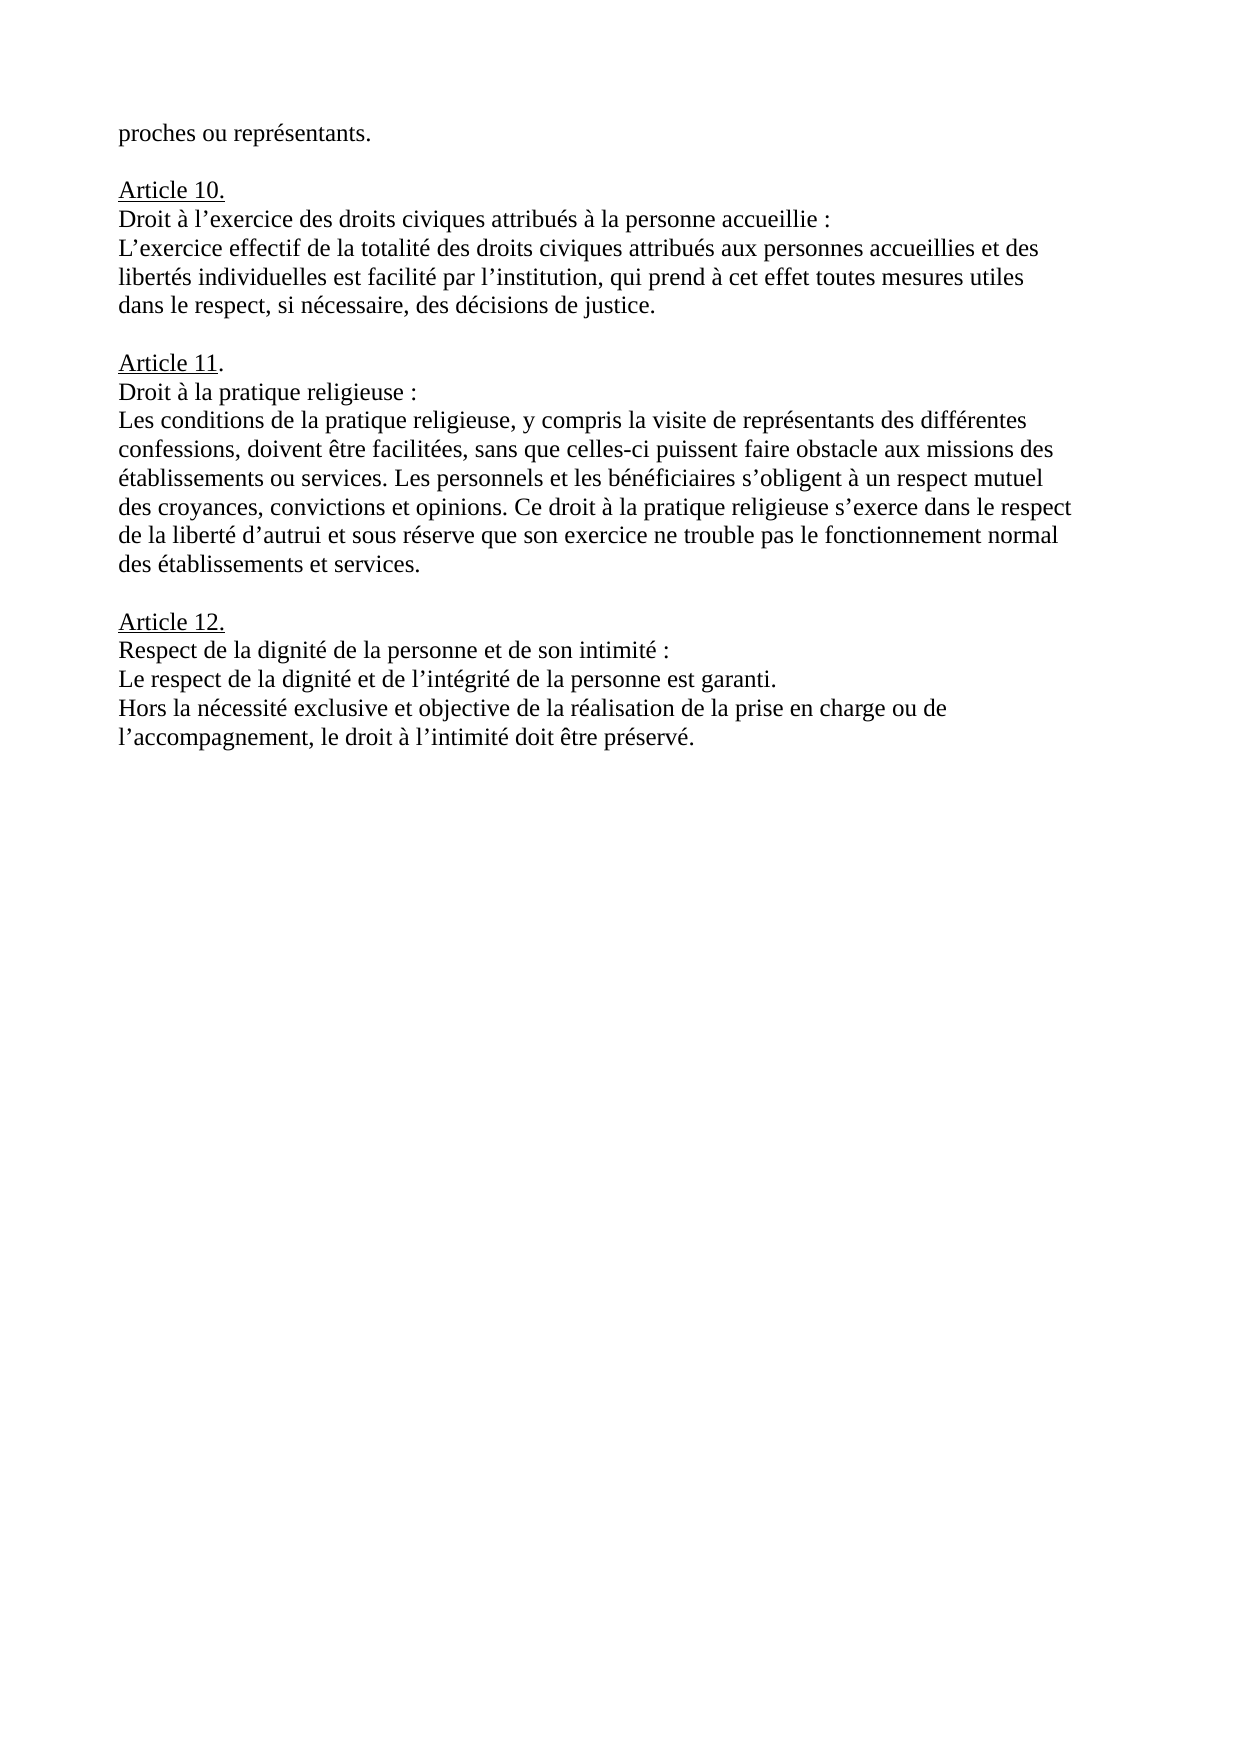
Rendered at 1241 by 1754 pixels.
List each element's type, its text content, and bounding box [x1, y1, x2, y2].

text libertés individuelles est facilité par l’institution, qui prend à cet effet toutes mesures utiles [118, 262, 1122, 291]
text Article 12. [118, 607, 1122, 636]
text établissements ou services. Les personnels et les bénéficiaires s’obligent à un respect mutuel [118, 463, 1122, 492]
text de la liberté d’autrui et sous réserve que son exercice ne trouble pas le fonctionnement normal [118, 521, 1122, 549]
text Droit à la pratique religieuse : [118, 377, 1122, 406]
text Les conditions de la pratique religieuse, y compris la visite de représentants des différentes [118, 406, 1122, 434]
text Le respect de la dignité et de l’intégrité de la personne est garanti. [118, 664, 1122, 693]
text Respect de la dignité de la personne et de son intimité : [118, 636, 1122, 664]
text dans le respect, si nécessaire, des décisions de justice. [118, 291, 1122, 319]
text Article 10. [118, 176, 1122, 204]
text confessions, doivent être facilitées, sans que celles-ci puissent faire obstacle aux missions des [118, 434, 1122, 463]
text L’exercice effectif de la totalité des droits civiques attribués aux personnes accueillies et des [118, 233, 1122, 262]
text proches ou représentants. [118, 118, 1122, 147]
text des établissements et services. [118, 549, 1122, 578]
text Droit à l’exercice des droits civiques attribués à la personne accueillie : [118, 204, 1122, 233]
text des croyances, convictions et opinions. Ce droit à la pratique religieuse s’exerce dans le respect [118, 492, 1122, 521]
text Article 11. [118, 348, 1122, 377]
text Hors la nécessité exclusive et objective de la réalisation de la prise en charge ou de l’accompagnement, le droit à l’intimité doit être préservé. [118, 693, 1122, 751]
